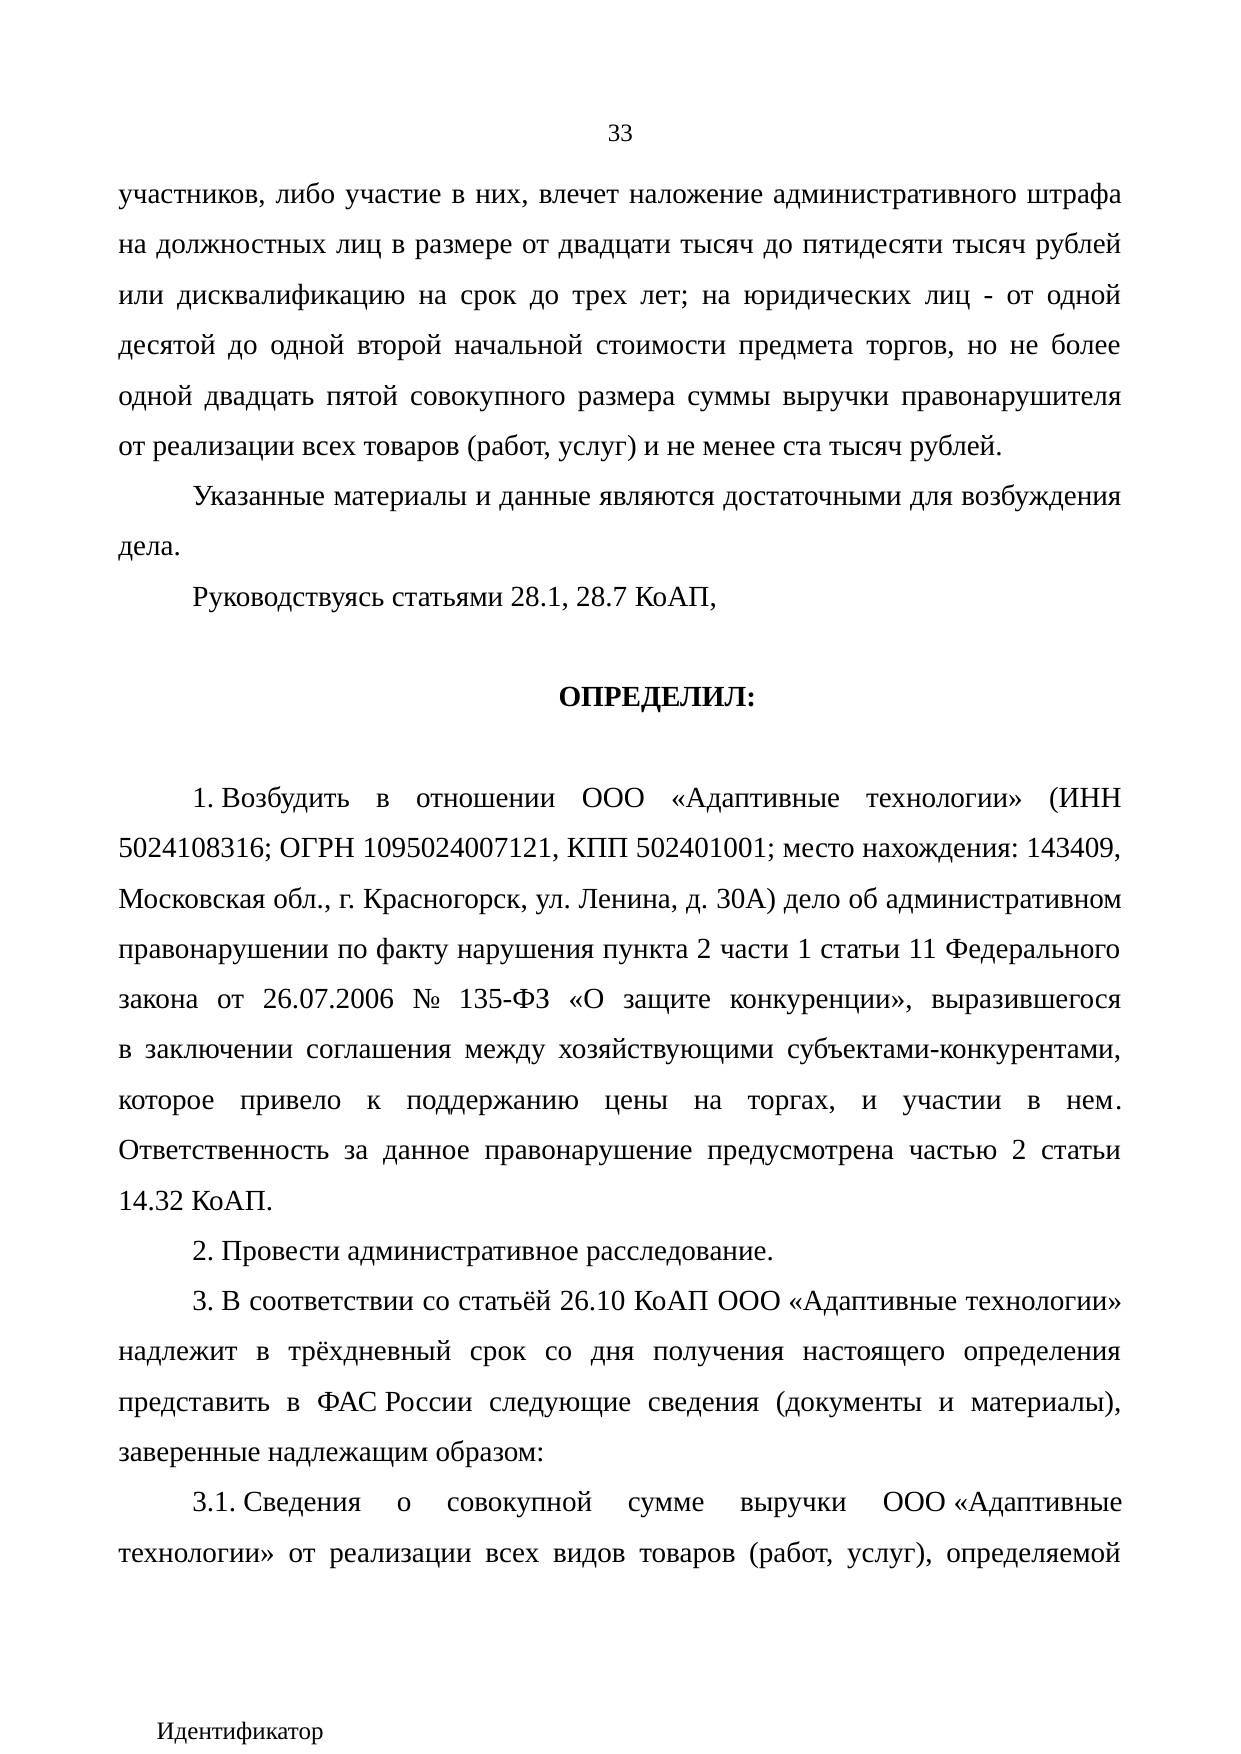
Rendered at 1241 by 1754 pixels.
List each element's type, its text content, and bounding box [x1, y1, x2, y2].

text участников, либо участие в них, влечет наложение административного штрафа на должностных лиц в размере от двадцати тысяч до пятидесяти тысяч рублей или дисквалификацию на срок до трех лет; на юридических лиц - от одной десятой до одной второй начальной стоимости предмета торгов, но не более одной двадцать пятой совокупного размера суммы выручки правонарушителя от реализации всех товаров (работ, услуг) и не менее ста тысяч рублей. [118, 176, 1122, 461]
text 3. В соответствии со статьёй 26.10 КоАП ООО «Адаптивные технологии» надлежит в трёхдневный срок со дня получения настоящего определения представить в ФАС России следующие сведения (документы и материалы), заверенные надлежащим образом: [118, 1283, 1122, 1468]
text 3.1. Сведения о совокупной сумме выручки ООО «Адаптивные технологии» от реализации всех видов товаров (работ, услуг), определяемой [118, 1484, 1122, 1568]
text 2. Провести административное расследование. [118, 1233, 1122, 1266]
text ОПРЕДЕЛИЛ: [118, 679, 1122, 713]
text 1. Возбудить в отношении ООО «Адаптивные технологии» (ИНН 5024108316; ОГРН 1095024007121, КПП 502401001; место нахождения: 143409, Московская обл., г. Красногорск, ул. Ленина, д. 30А) дело об административном правонарушении по факту нарушения пункта 2 части 1 статьи 11 Федерального закона от 26.07.2006 № 135-ФЗ «О защите конкуренции», выразившегося в заключении соглашения между хозяйствующими субъектами-конкурентами, которое привело к поддержанию цены на торгах, и участии в нем. Ответственность за данное правонарушение предусмотрена частью 2 статьи 14.32 КоАП. [118, 780, 1122, 1216]
text Указанные материалы и данные являются достаточными для возбуждения дела. [118, 478, 1122, 562]
text Руководствуясь статьями 28.1, 28.7 КоАП, [118, 579, 1122, 612]
